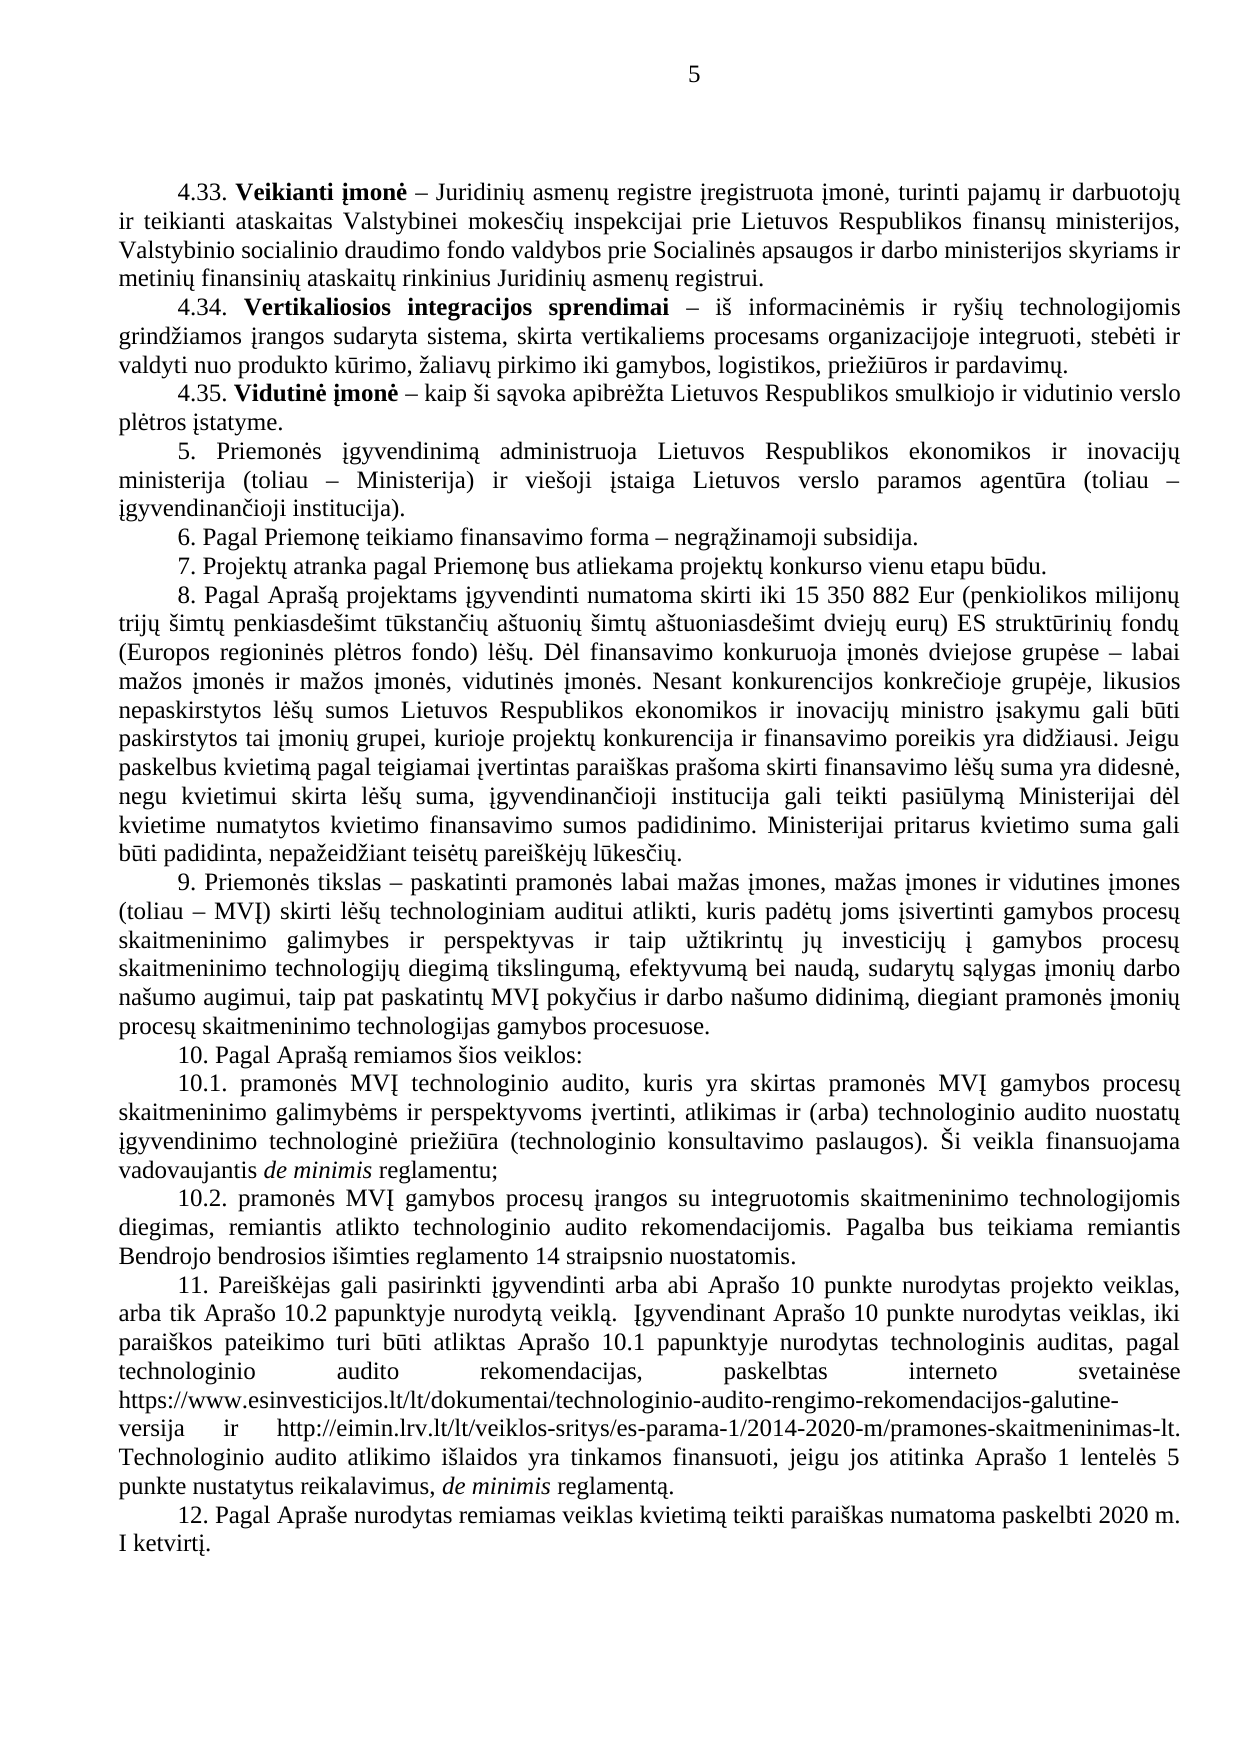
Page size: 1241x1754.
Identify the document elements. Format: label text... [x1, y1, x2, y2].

text 7. Projektų atranka pagal Priemonę bus atliekama projektų konkurso vienu etapu būdu. [118, 551, 1181, 580]
text 10.1. pramonės MVĮ technologinio audito, kuris yra skirtas pramonės MVĮ gamybos procesų skaitmeninimo galimybėms ir perspektyvoms įvertinti, atlikimas ir (arba) technologinio audito nuostatų įgyvendinimo technologinė priežiūra (technologinio konsultavimo paslaugos). Ši veikla finansuojama vadovaujantis de minimis reglamentu; [118, 1068, 1181, 1183]
text 4.35. Vidutinė įmonė – kaip ši sąvoka apibrėžta Lietuvos Respublikos smulkiojo ir vidutinio verslo plėtros įstatyme. [118, 378, 1181, 436]
text 4.33. Veikianti įmonė – Juridinių asmenų registre įregistruota įmonė, turinti pajamų ir darbuotojų ir teikianti ataskaitas Valstybinei mokesčių inspekcijai prie Lietuvos Respublikos finansų ministerijos, Valstybinio socialinio draudimo fondo valdybos prie Socialinės apsaugos ir darbo ministerijos skyriams ir metinių finansinių ataskaitų rinkinius Juridinių asmenų registrui. [118, 177, 1181, 292]
text 5. Priemonės įgyvendinimą administruoja Lietuvos Respublikos ekonomikos ir inovacijų ministerija (toliau – Ministerija) ir viešoji įstaiga Lietuvos verslo paramos agentūra (toliau – įgyvendinančioji institucija). [118, 436, 1181, 522]
text 10. Pagal Aprašą remiamos šios veiklos: [118, 1040, 1181, 1068]
text 9. Priemonės tikslas – paskatinti pramonės labai mažas įmones, mažas įmones ir vidutines įmones (toliau – MVĮ) skirti lėšų technologiniam auditui atlikti, kuris padėtų joms įsivertinti gamybos procesų skaitmeninimo galimybes ir perspektyvas ir taip užtikrintų jų investicijų į gamybos procesų skaitmeninimo technologijų diegimą tikslingumą, efektyvumą bei naudą, sudarytų sąlygas įmonių darbo našumo augimui, taip pat paskatintų MVĮ pokyčius ir darbo našumo didinimą, diegiant pramonės įmonių procesų skaitmeninimo technologijas gamybos procesuose. [118, 867, 1181, 1040]
text 11. Pareiškėjas gali pasirinkti įgyvendinti arba abi Aprašo 10 punkte nurodytas projekto veiklas, arba tik Aprašo 10.2 papunktyje nurodytą veiklą. Įgyvendinant Aprašo 10 punkte nurodytas veiklas, iki paraiškos pateikimo turi būti atliktas Aprašo 10.1 papunktyje nurodytas technologinis auditas, pagal technologinio audito rekomendacijas, paskelbtas interneto svetainėse https://www.esinvesticijos.lt/lt/dokumentai/technologinio-audito-rengimo-rekomendacijos-galutine-versija ir http://eimin.lrv.lt/lt/veiklos-sritys/es-parama-1/2014-2020-m/pramones-skaitmeninimas-lt. Technologinio audito atlikimo išlaidos yra tinkamos finansuoti, jeigu jos atitinka Aprašo 1 lentelės 5 punkte nustatytus reikalavimus, de minimis reglamentą. [118, 1270, 1181, 1500]
text 6. Pagal Priemonę teikiamo finansavimo forma – negrąžinamoji subsidija. [118, 522, 1181, 551]
text 10.2. pramonės MVĮ gamybos procesų įrangos su integruotomis skaitmeninimo technologijomis diegimas, remiantis atlikto technologinio audito rekomendacijomis. Pagalba bus teikiama remiantis Bendrojo bendrosios išimties reglamento 14 straipsnio nuostatomis. [118, 1183, 1181, 1270]
text 8. Pagal Aprašą projektams įgyvendinti numatoma skirti iki 15 350 882 Eur (penkiolikos milijonų trijų šimtų penkiasdešimt tūkstančių aštuonių šimtų aštuoniasdešimt dviejų eurų) ES struktūrinių fondų (Europos regioninės plėtros fondo) lėšų. Dėl finansavimo konkuruoja įmonės dviejose grupėse – labai mažos įmonės ir mažos įmonės, vidutinės įmonės. Nesant konkurencijos konkrečioje grupėje, likusios nepaskirstytos lėšų sumos Lietuvos Respublikos ekonomikos ir inovacijų ministro įsakymu gali būti paskirstytos tai įmonių grupei, kurioje projektų konkurencija ir finansavimo poreikis yra didžiausi. Jeigu paskelbus kvietimą pagal teigiamai įvertintas paraiškas prašoma skirti finansavimo lėšų suma yra didesnė, negu kvietimui skirta lėšų suma, įgyvendinančioji institucija gali teikti pasiūlymą Ministerijai dėl kvietime numatytos kvietimo finansavimo sumos padidinimo. Ministerijai pritarus kvietimo suma gali būti padidinta, nepažeidžiant teisėtų pareiškėjų lūkesčių. [118, 580, 1181, 867]
text 4.34. Vertikaliosios integracijos sprendimai – iš informacinėmis ir ryšių technologijomis grindžiamos įrangos sudaryta sistema, skirta vertikaliems procesams organizacijoje integruoti, stebėti ir valdyti nuo produkto kūrimo, žaliavų pirkimo iki gamybos, logistikos, priežiūros ir pardavimų. [118, 292, 1181, 378]
text 12. Pagal Apraše nurodytas remiamas veiklas kvietimą teikti paraiškas numatoma paskelbti 2020 m. I ketvirtį. [118, 1500, 1181, 1557]
